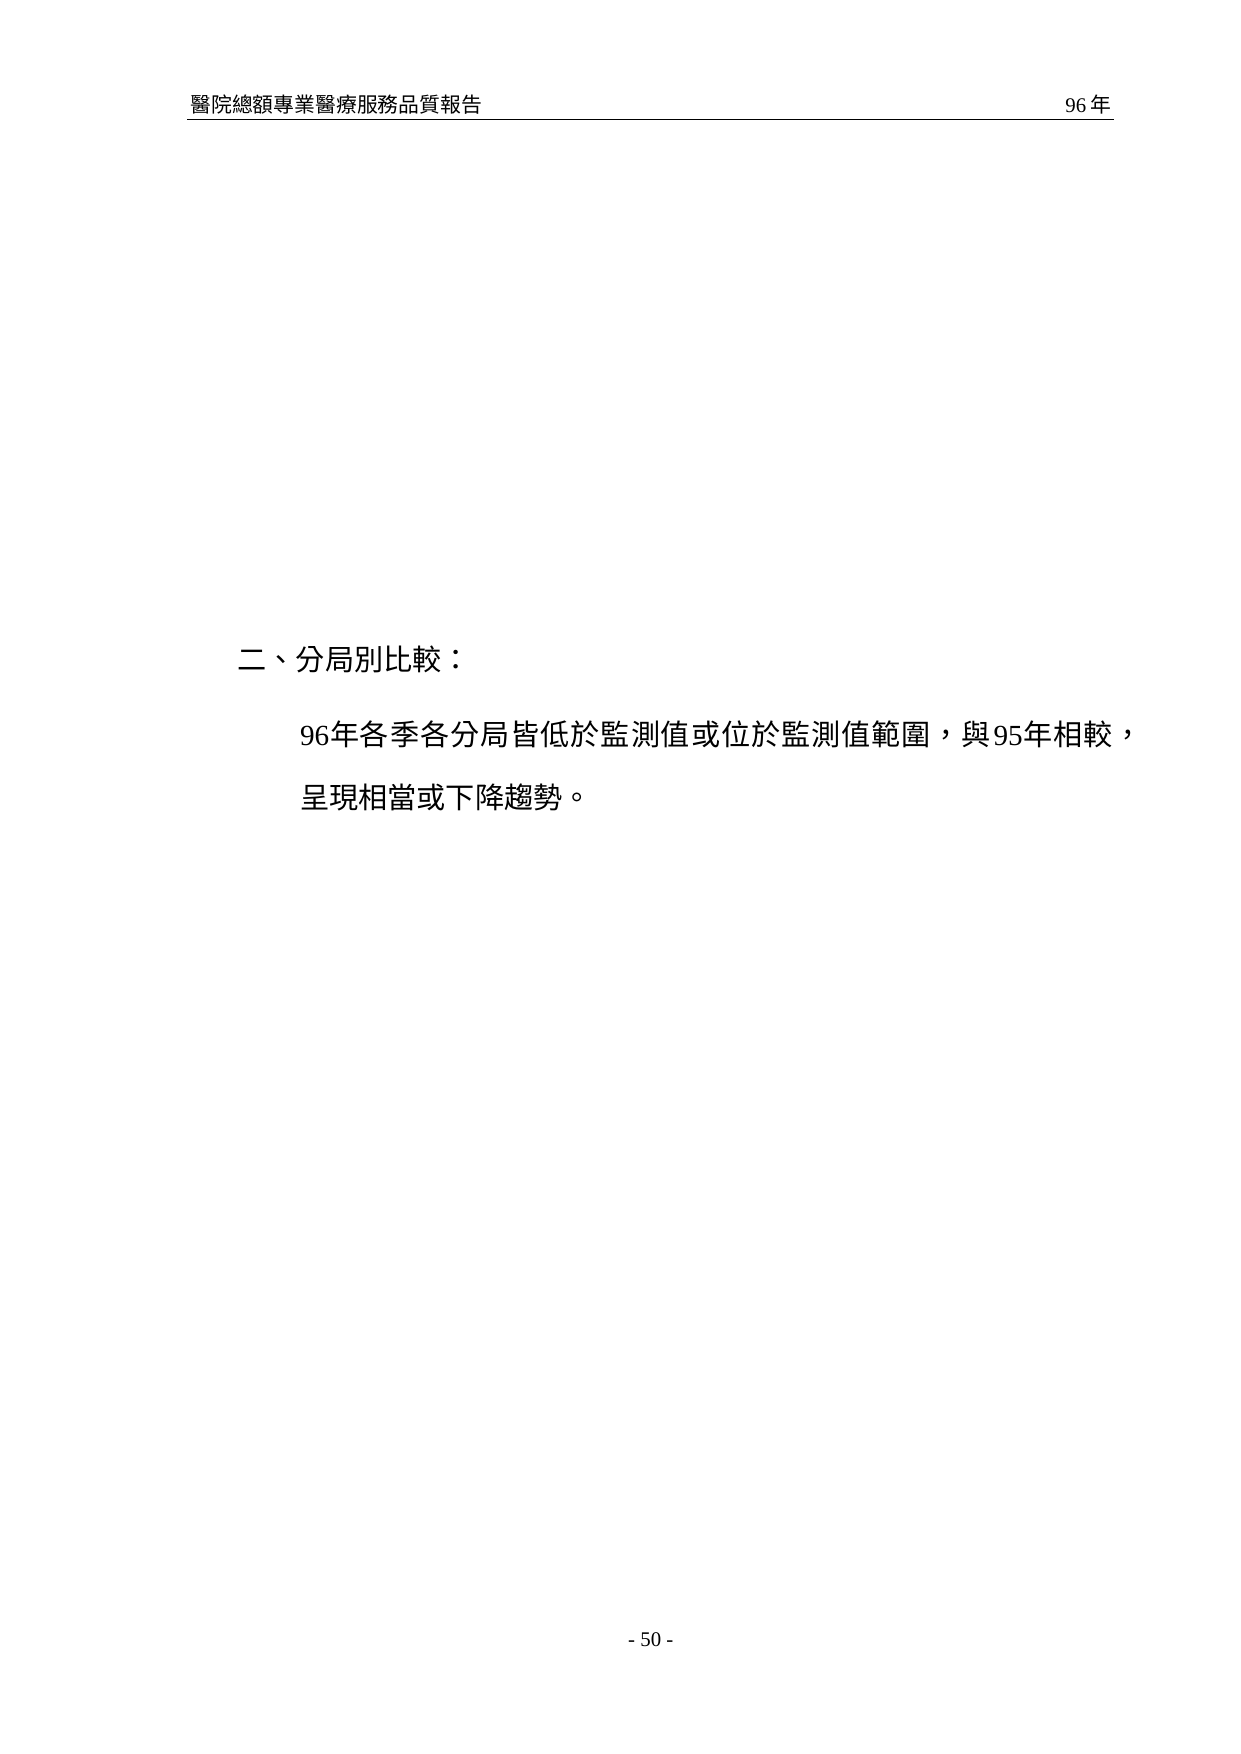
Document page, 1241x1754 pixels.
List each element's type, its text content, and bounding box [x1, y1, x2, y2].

text 96年各季各分局皆低於監測值或位於監測值範圍，與95年相較，呈現相當或下降趨勢。 [300, 691, 1114, 816]
text 二、分局別比較： [237, 616, 1114, 679]
